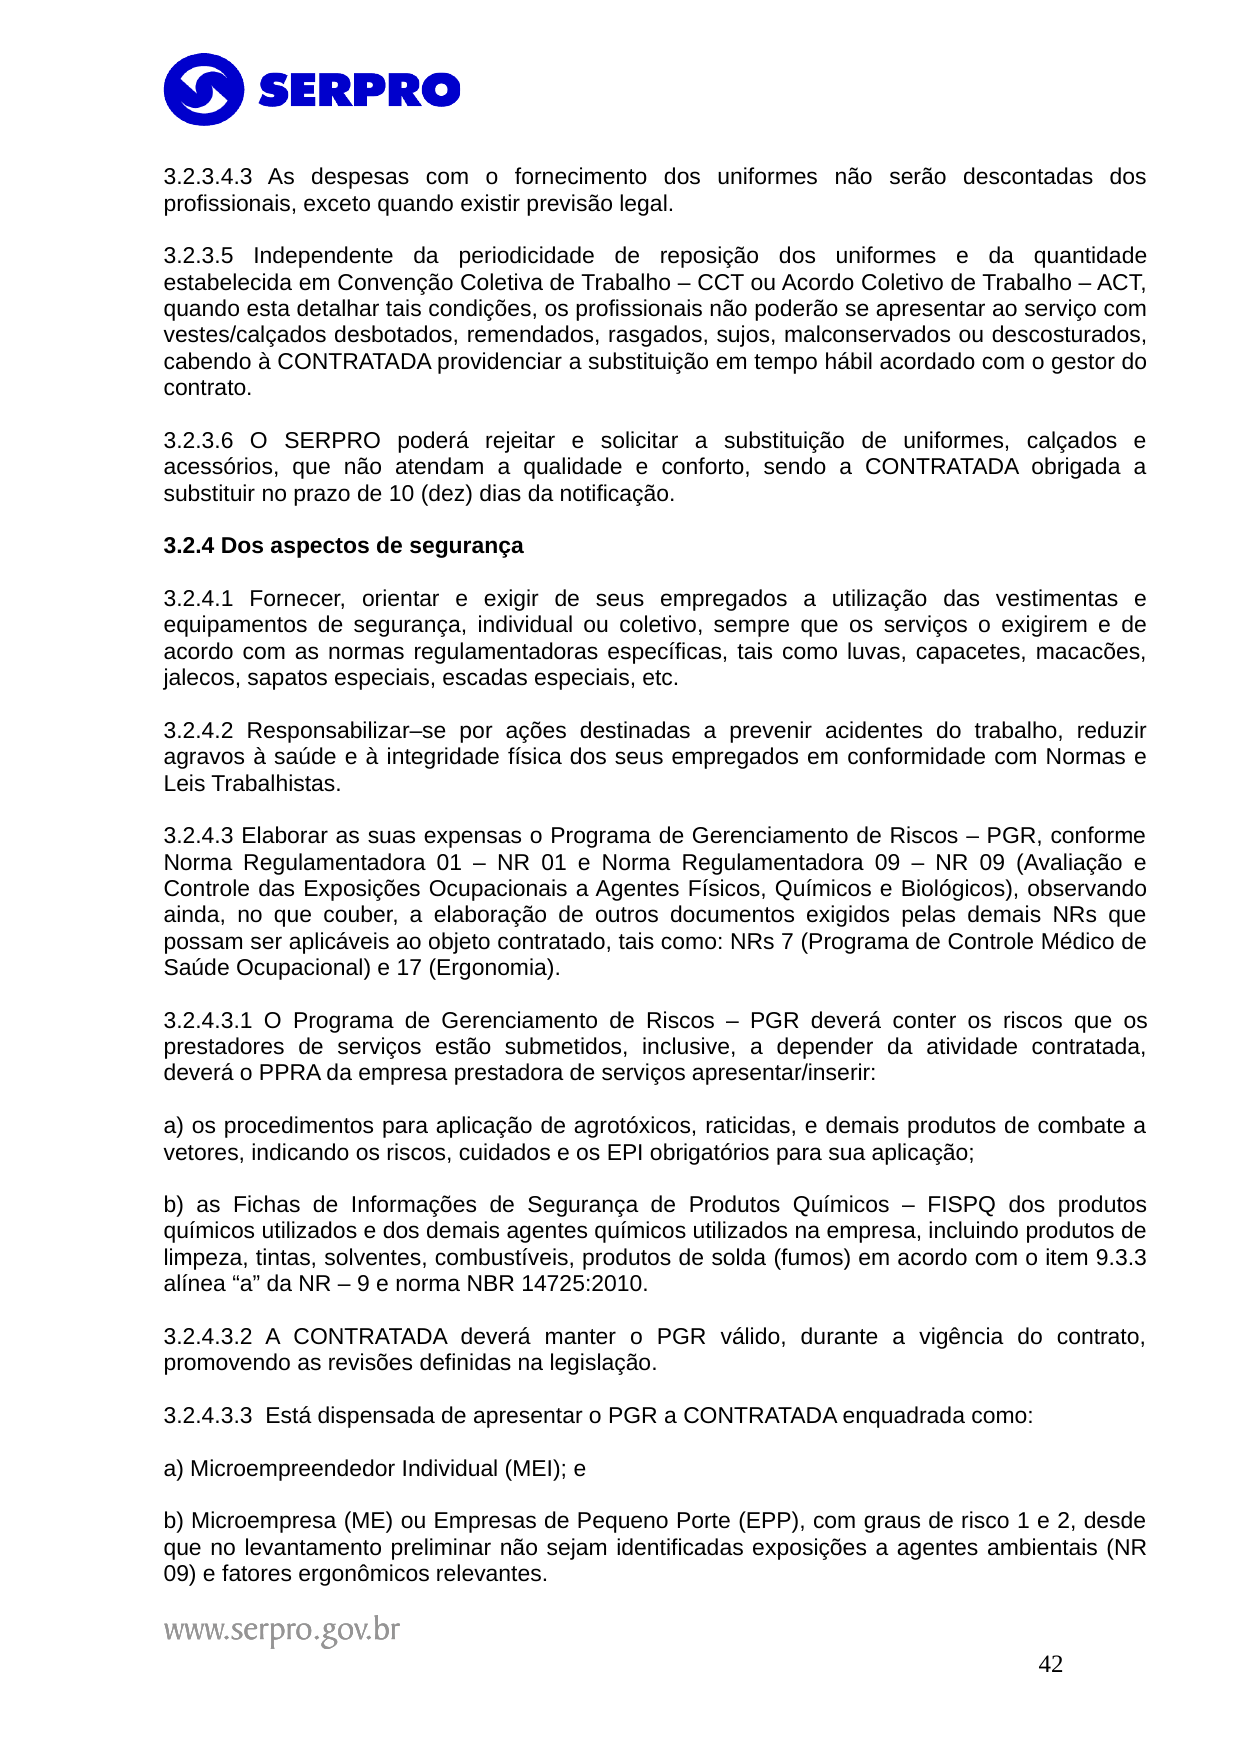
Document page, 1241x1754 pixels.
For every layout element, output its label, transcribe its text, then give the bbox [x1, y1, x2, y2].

text 3.2.4.3 Elaborar as suas expensas o Programa de Gerenciamento de Riscos – PGR, conforme Norma Regulamentadora 01 – NR 01 e Norma Regulamentadora 09 – NR 09 (Avaliação e Controle das Exposições Ocupacionais a Agentes Físicos, Químicos e Biológicos), observando ainda, no que couber, a elaboração de outros documentos exigidos pelas demais NRs que possam ser aplicáveis ao objeto contratado, tais como: NRs 7 (Programa de Controle Médico de Saúde Ocupacional) e 17 (Ergonomia). [163, 822, 1148, 980]
text 3.2.3.5 Independente da periodicidade de reposição dos uniformes e da quantidade estabelecida em Convenção Coletiva de Trabalho – CCT ou Acordo Coletivo de Trabalho – ACT, quando esta detalhar tais condições, os profissionais não poderão se apresentar ao serviço com vestes/calçados desbotados, remendados, rasgados, sujos, malconservados ou descosturados, cabendo à CONTRATADA providenciar a substituição em tempo hábil acordado com o gestor do contrato. [163, 242, 1148, 401]
text 3.2.4.3.2 A CONTRATADA deverá manter o PGR válido, durante a vigência do contrato, promovendo as revisões definidas na legislação. [163, 1323, 1148, 1376]
text 3.2.4.2 Responsabilizar–se por ações destinadas a prevenir acidentes do trabalho, reduzir agravos à saúde e à integridade física dos seus empregados em conformidade com Normas e Leis Trabalhistas. [163, 717, 1148, 796]
text 3.2.4.3.3 Está dispensada de apresentar o PGR a CONTRATADA enquadrada como: [163, 1402, 1148, 1428]
text 3.2.4.1 Fornecer, orientar e exigir de seus empregados a utilização das vestimentas e equipamentos de segurança, individual ou coletivo, sempre que os serviços o exigirem e de acordo com as normas regulamentadoras específicas, tais como luvas, capacetes, macacões, jalecos, sapatos especiais, escadas especiais, etc. [163, 585, 1148, 690]
text 3.2.4 Dos aspectos de segurança [163, 532, 1148, 559]
text b) Microempresa (ME) ou Empresas de Pequeno Porte (EPP), com graus de risco 1 e 2, desde que no levantamento preliminar não sejam identificadas exposições a agentes ambientais (NR 09) e fatores ergonômicos relevantes. [163, 1507, 1148, 1586]
text 3.2.3.6 O SERPRO poderá rejeitar e solicitar a substituição de uniformes, calçados e acessórios, que não atendam a qualidade e conforto, sendo a CONTRATADA obrigada a substituir no prazo de 10 (dez) dias da notificação. [163, 427, 1148, 506]
picture [163, 53, 461, 126]
text 3.2.4.3.1 O Programa de Gerenciamento de Riscos – PGR deverá conter os riscos que os prestadores de serviços estão submetidos, inclusive, a depender da atividade contratada, deverá o PPRA da empresa prestadora de serviços apresentar/inserir: [163, 1007, 1148, 1086]
text a) os procedimentos para aplicação de agrotóxicos, raticidas, e demais produtos de combate a vetores, indicando os riscos, cuidados e os EPI obrigatórios para sua aplicação; [163, 1112, 1148, 1165]
text b) as Fichas de Informações de Segurança de Produtos Químicos – FISPQ dos produtos químicos utilizados e dos demais agentes químicos utilizados na empresa, incluindo produtos de limpeza, tintas, solventes, combustíveis, produtos de solda (fumos) em acordo com o item 9.3.3 alínea “a” da NR – 9 e norma NBR 14725:2010. [163, 1191, 1148, 1297]
picture [167, 1615, 397, 1649]
text a) Microempreendedor Individual (MEI); e [163, 1455, 1148, 1481]
text 3.2.3.4.3 As despesas com o fornecimento dos uniformes não serão descontadas dos profissionais, exceto quando existir previsão legal. [163, 163, 1148, 216]
